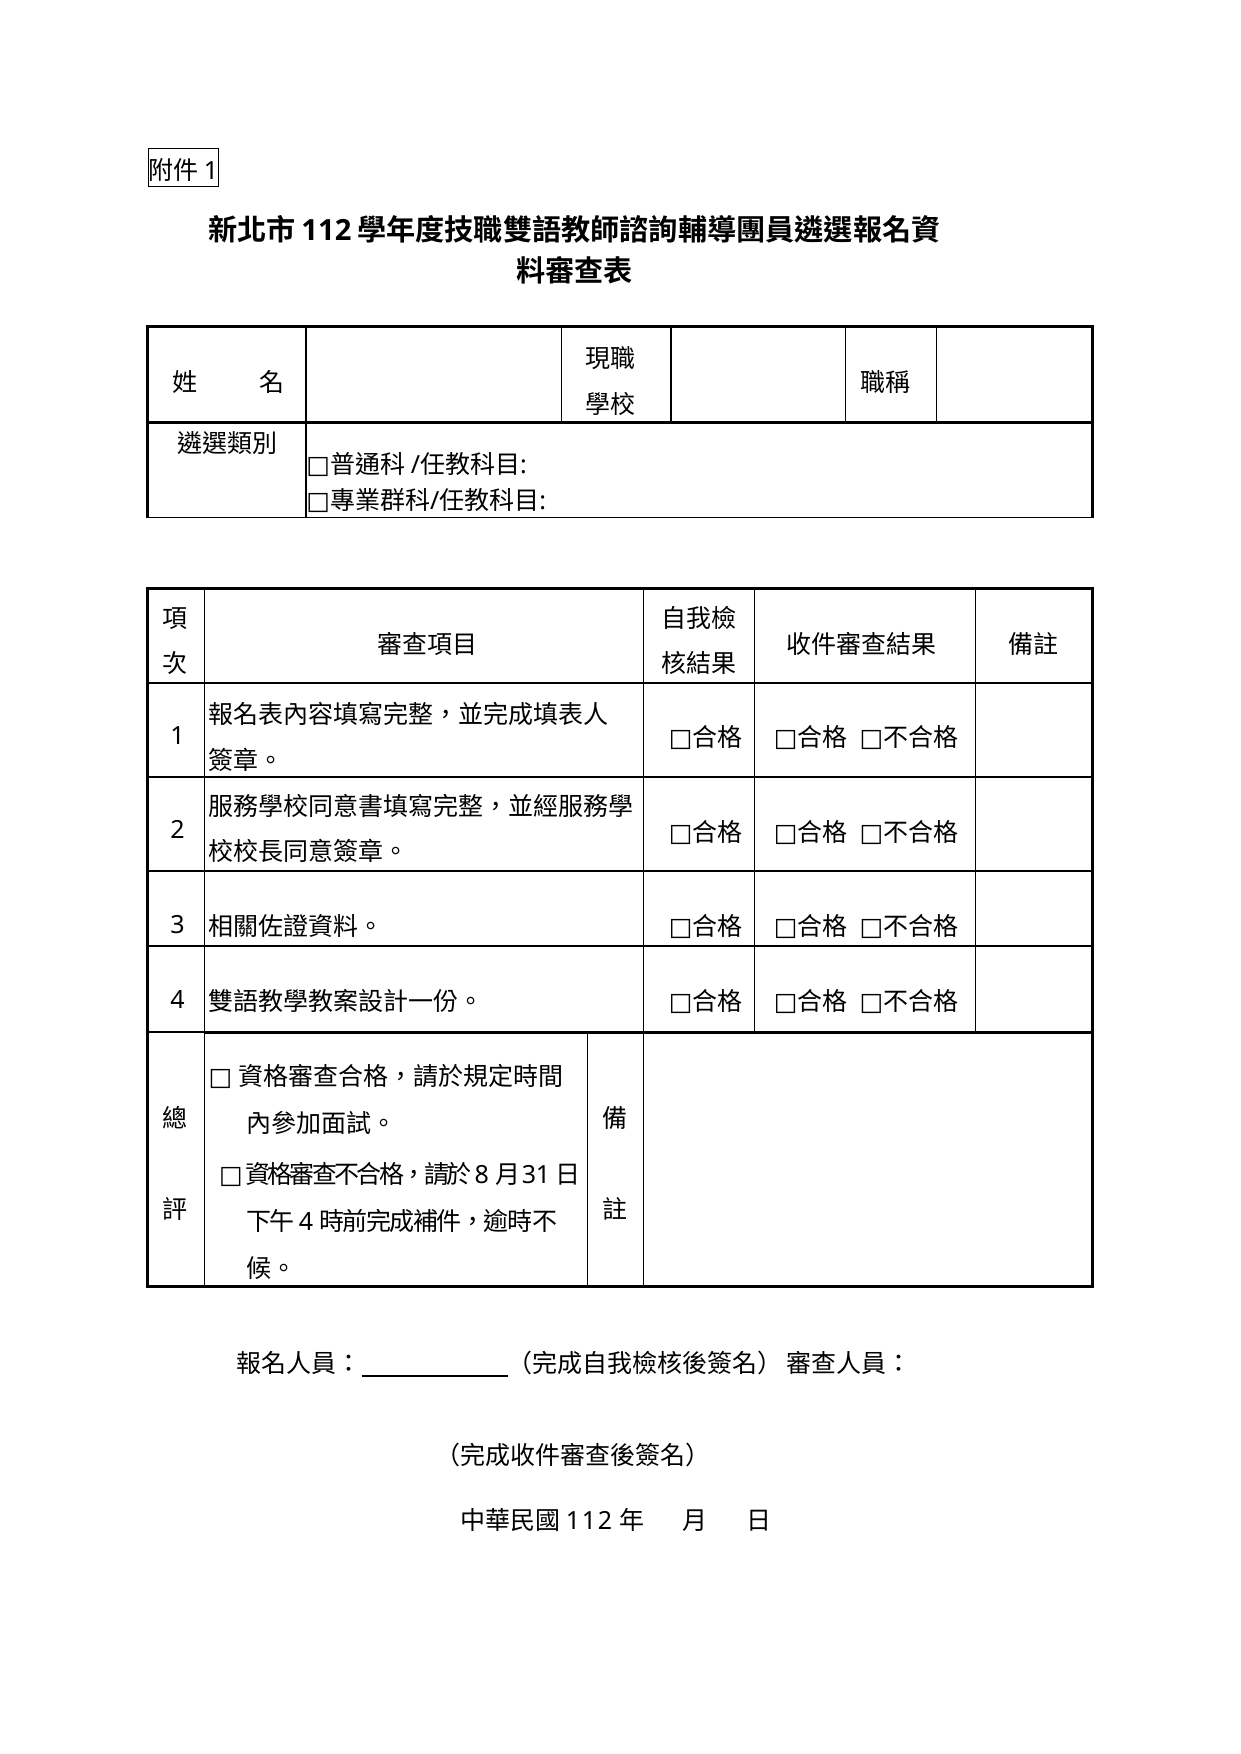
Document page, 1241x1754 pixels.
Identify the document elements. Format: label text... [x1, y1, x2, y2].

text [219, 148, 1092, 187]
table_cell 備註 [588, 1034, 643, 1285]
table_cell □合格 [755, 778, 852, 870]
table_cell 總評 [149, 1033, 204, 1285]
table_cell [644, 1034, 1091, 1285]
table_cell 雙語教學教案設計一份。 [205, 947, 643, 1031]
table_cell □ 資格審查合格，請於規定時間內參加面試。 □資格審查不合格，請於 8 月 31日下午 4 時前完成補件，逾時不候。 [205, 1034, 587, 1285]
table_cell 相關佐證資料。 [205, 872, 643, 945]
table_header 備註 [976, 590, 1091, 682]
table_cell [976, 947, 1091, 1031]
table_cell 遴選類別 [149, 424, 305, 517]
table_header 審查項目 [205, 590, 643, 682]
table_header 收件審查結果 [755, 590, 975, 682]
table_cell □合格 [755, 684, 852, 776]
table_header 現職學校 [562, 328, 670, 421]
table_cell □不合格 [852, 778, 975, 870]
table_cell 2 [149, 778, 204, 870]
text 附件1 [149, 149, 218, 186]
table_header 項次 [149, 590, 204, 682]
table_header 自我檢核結果 [644, 590, 754, 682]
table_cell [976, 684, 1091, 776]
table_cell 4 [149, 947, 204, 1031]
table_cell 服務學校同意書填寫完整，並經服務學校校長同意簽章。 [205, 778, 643, 870]
table_cell □合格 [644, 684, 754, 776]
table_cell □不合格 [852, 947, 975, 1031]
text 新北市112學年度技職雙語教師諮詢輔導團員遴選報名資料審查表 [198, 207, 950, 290]
table_header 姓 名 [149, 328, 305, 421]
table_cell 1 [149, 684, 204, 776]
table_cell 報名表內容填寫完整，並完成填表人 簽章。 [205, 684, 643, 776]
table_cell □不合格 [852, 872, 975, 945]
table_cell □不合格 [852, 684, 975, 776]
table_cell □合格 [644, 778, 754, 870]
table_cell □合格 [755, 872, 852, 945]
table_cell [976, 872, 1091, 945]
table_cell □合格 [644, 947, 754, 1031]
table_cell □合格 [644, 872, 754, 945]
table_cell 3 [149, 872, 204, 945]
text 報名人員： （完成自我檢核後簽名） 審查人員： （完成收件審查後簽名） [198, 1288, 950, 1472]
table_header [307, 328, 561, 421]
table_header [937, 328, 1091, 421]
text 中華民國 112年 月 日 [148, 1501, 1083, 1537]
table_cell [976, 778, 1091, 870]
table_cell □合格 [755, 947, 852, 1031]
table_header [672, 328, 845, 421]
table_cell □普通科 /任教科目: □專業群科/任教科目: [307, 424, 1091, 517]
table_header 職稱 [846, 328, 936, 421]
